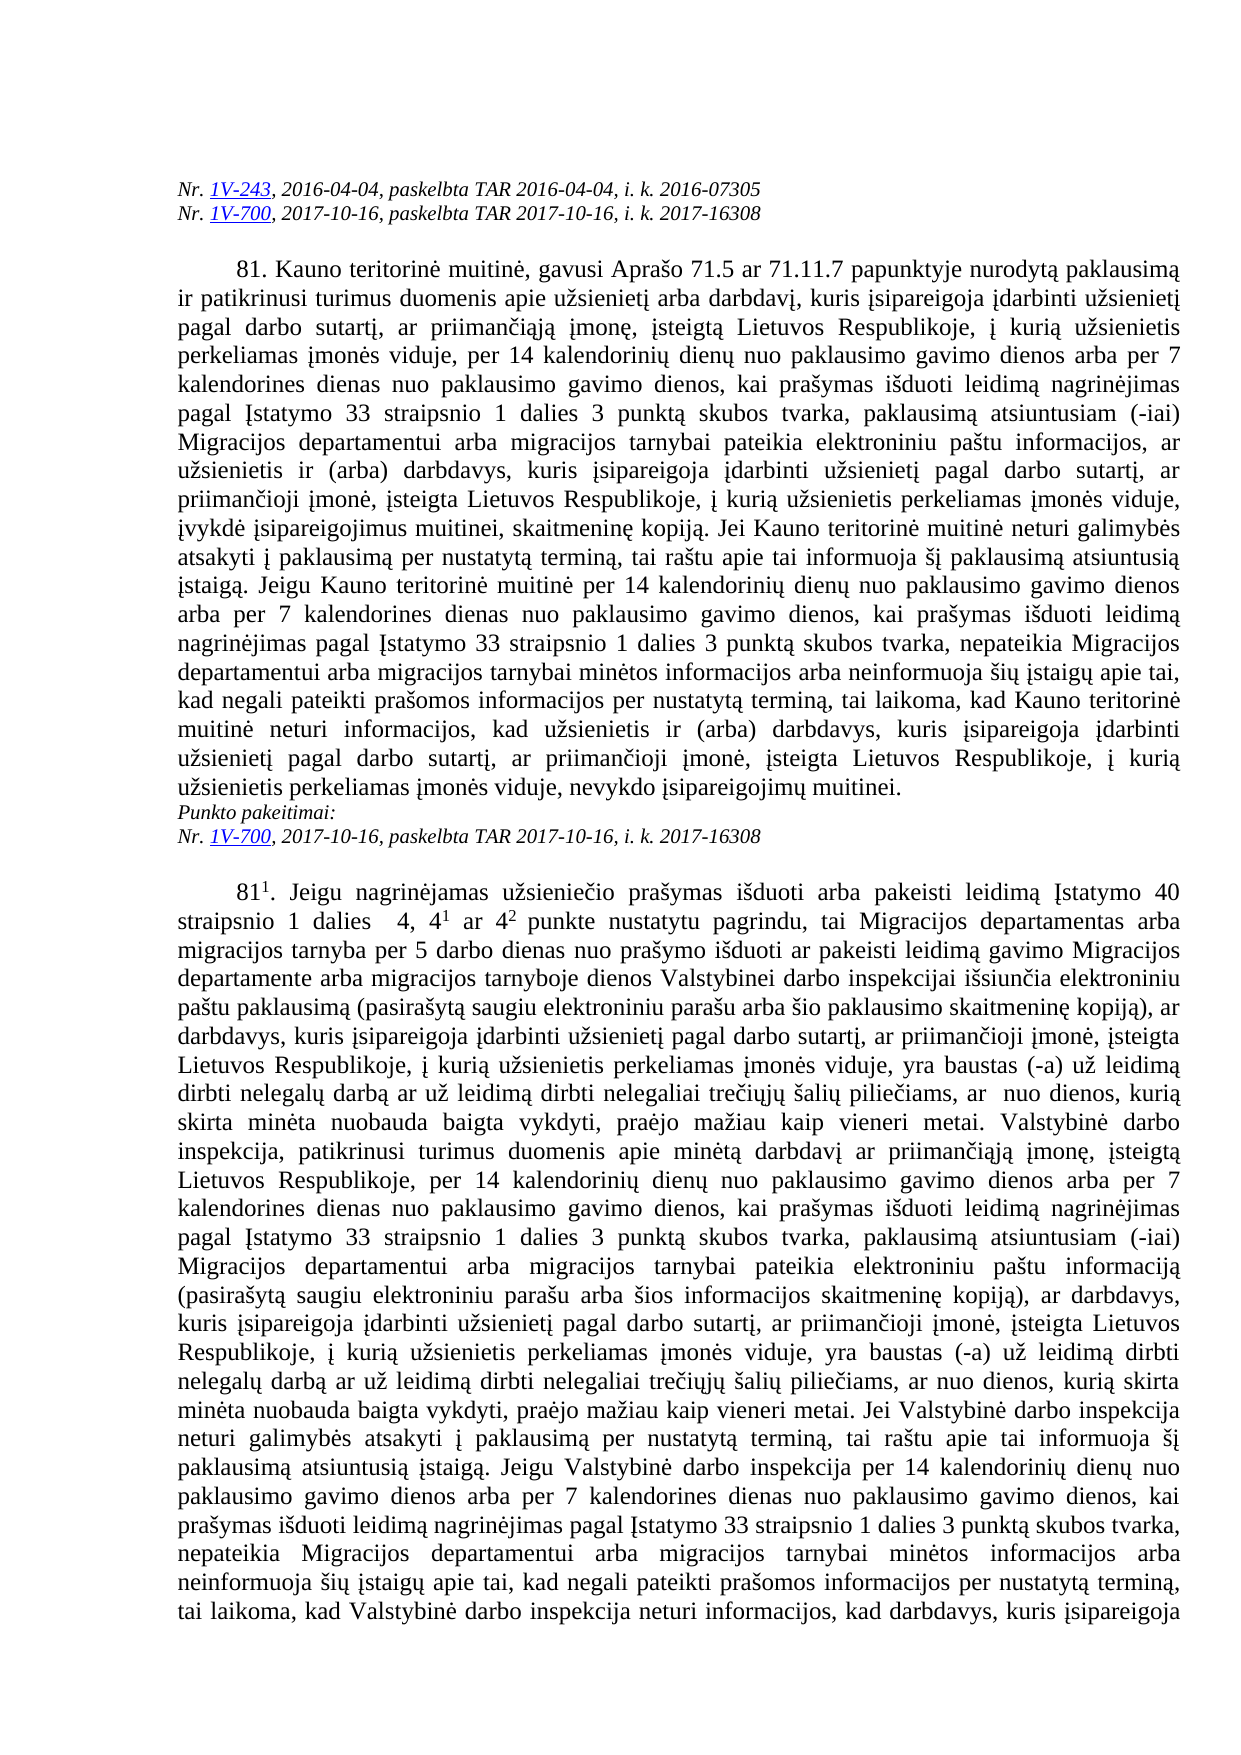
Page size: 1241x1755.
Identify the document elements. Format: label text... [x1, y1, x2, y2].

text Punkto pakeitimai: [177, 800, 1181, 824]
text Nr. 1V-243, 2016-04-04, paskelbta TAR 2016-04-04, i. k. 2016-07305 [177, 177, 1181, 201]
text 81. Kauno teritorinė muitinė, gavusi Aprašo 71.5 ar 71.11.7 papunktyje nurodytą paklausimą ir patikrinusi turimus duomenis apie užsienietį arba darbdavį, kuris įsipareigoja įdarbinti užsienietį pagal darbo sutartį, ar priimančiąją įmonę, įsteigtą Lietuvos Respublikoje, į kurią užsienietis perkeliamas įmonės viduje, per 14 kalendorinių dienų nuo paklausimo gavimo dienos arba per 7 kalendorines dienas nuo paklausimo gavimo dienos, kai prašymas išduoti leidimą nagrinėjimas pagal Įstatymo 33 straipsnio 1 dalies 3 punktą skubos tvarka, paklausimą atsiuntusiam (-iai) Migracijos departamentui arba migracijos tarnybai pateikia elektroniniu paštu informacijos, ar užsienietis ir (arba) darbdavys, kuris įsipareigoja įdarbinti užsienietį pagal darbo sutartį, ar priimančioji įmonė, įsteigta Lietuvos Respublikoje, į kurią užsienietis perkeliamas įmonės viduje, įvykdė įsipareigojimus muitinei, skaitmeninę kopiją. Jei Kauno teritorinė muitinė neturi galimybės atsakyti į paklausimą per nustatytą terminą, tai raštu apie tai informuoja šį paklausimą atsiuntusią įstaigą. Jeigu Kauno teritorinė muitinė per 14 kalendorinių dienų nuo paklausimo gavimo dienos arba per 7 kalendorines dienas nuo paklausimo gavimo dienos, kai prašymas išduoti leidimą nagrinėjimas pagal Įstatymo 33 straipsnio 1 dalies 3 punktą skubos tvarka, nepateikia Migracijos departamentui arba migracijos tarnybai minėtos informacijos arba neinformuoja šių įstaigų apie tai, kad negali pateikti prašomos informacijos per nustatytą terminą, tai laikoma, kad Kauno teritorinė muitinė neturi informacijos, kad užsienietis ir (arba) darbdavys, kuris įsipareigoja įdarbinti užsienietį pagal darbo sutartį, ar priimančioji įmonė, įsteigta Lietuvos Respublikoje, į kurią užsienietis perkeliamas įmonės viduje, nevykdo įsipareigojimų muitinei. [177, 254, 1181, 800]
text Nr. 1V-700, 2017-10-16, paskelbta TAR 2017-10-16, i. k. 2017-16308 [177, 824, 1181, 848]
text Nr. 1V-700, 2017-10-16, paskelbta TAR 2017-10-16, i. k. 2017-16308 [177, 201, 1181, 225]
text 811. Jeigu nagrinėjamas užsieniečio prašymas išduoti arba pakeisti leidimą Įstatymo 40 straipsnio 1 dalies 4, 41 ar 42 punkte nustatytu pagrindu, tai Migracijos departamentas arba migracijos tarnyba per 5 darbo dienas nuo prašymo išduoti ar pakeisti leidimą gavimo Migracijos departamente arba migracijos tarnyboje dienos Valstybinei darbo inspekcijai išsiunčia elektroniniu paštu paklausimą (pasirašytą saugiu elektroniniu parašu arba šio paklausimo skaitmeninę kopiją), ar darbdavys, kuris įsipareigoja įdarbinti užsienietį pagal darbo sutartį, ar priimančioji įmonė, įsteigta Lietuvos Respublikoje, į kurią užsienietis perkeliamas įmonės viduje, yra baustas (-a) už leidimą dirbti nelegalų darbą ar už leidimą dirbti nelegaliai trečiųjų šalių piliečiams, ar nuo dienos, kurią skirta minėta nuobauda baigta vykdyti, praėjo mažiau kaip vieneri metai. Valstybinė darbo inspekcija, patikrinusi turimus duomenis apie minėtą darbdavį ar priimančiąją įmonę, įsteigtą Lietuvos Respublikoje, per 14 kalendorinių dienų nuo paklausimo gavimo dienos arba per 7 kalendorines dienas nuo paklausimo gavimo dienos, kai prašymas išduoti leidimą nagrinėjimas pagal Įstatymo 33 straipsnio 1 dalies 3 punktą skubos tvarka, paklausimą atsiuntusiam (-iai) Migracijos departamentui arba migracijos tarnybai pateikia elektroniniu paštu informaciją (pasirašytą saugiu elektroniniu parašu arba šios informacijos skaitmeninę kopiją), ar darbdavys, kuris įsipareigoja įdarbinti užsienietį pagal darbo sutartį, ar priimančioji įmonė, įsteigta Lietuvos Respublikoje, į kurią užsienietis perkeliamas įmonės viduje, yra baustas (-a) už leidimą dirbti nelegalų darbą ar už leidimą dirbti nelegaliai trečiųjų šalių piliečiams, ar nuo dienos, kurią skirta minėta nuobauda baigta vykdyti, praėjo mažiau kaip vieneri metai. Jei Valstybinė darbo inspekcija neturi galimybės atsakyti į paklausimą per nustatytą terminą, tai raštu apie tai informuoja šį paklausimą atsiuntusią įstaigą. Jeigu Valstybinė darbo inspekcija per 14 kalendorinių dienų nuo paklausimo gavimo dienos arba per 7 kalendorines dienas nuo paklausimo gavimo dienos, kai prašymas išduoti leidimą nagrinėjimas pagal Įstatymo 33 straipsnio 1 dalies 3 punktą skubos tvarka, nepateikia Migracijos departamentui arba migracijos tarnybai minėtos informacijos arba neinformuoja šių įstaigų apie tai, kad negali pateikti prašomos informacijos per nustatytą terminą, tai laikoma, kad Valstybinė darbo inspekcija neturi informacijos, kad darbdavys, kuris įsipareigoja [177, 877, 1181, 1625]
